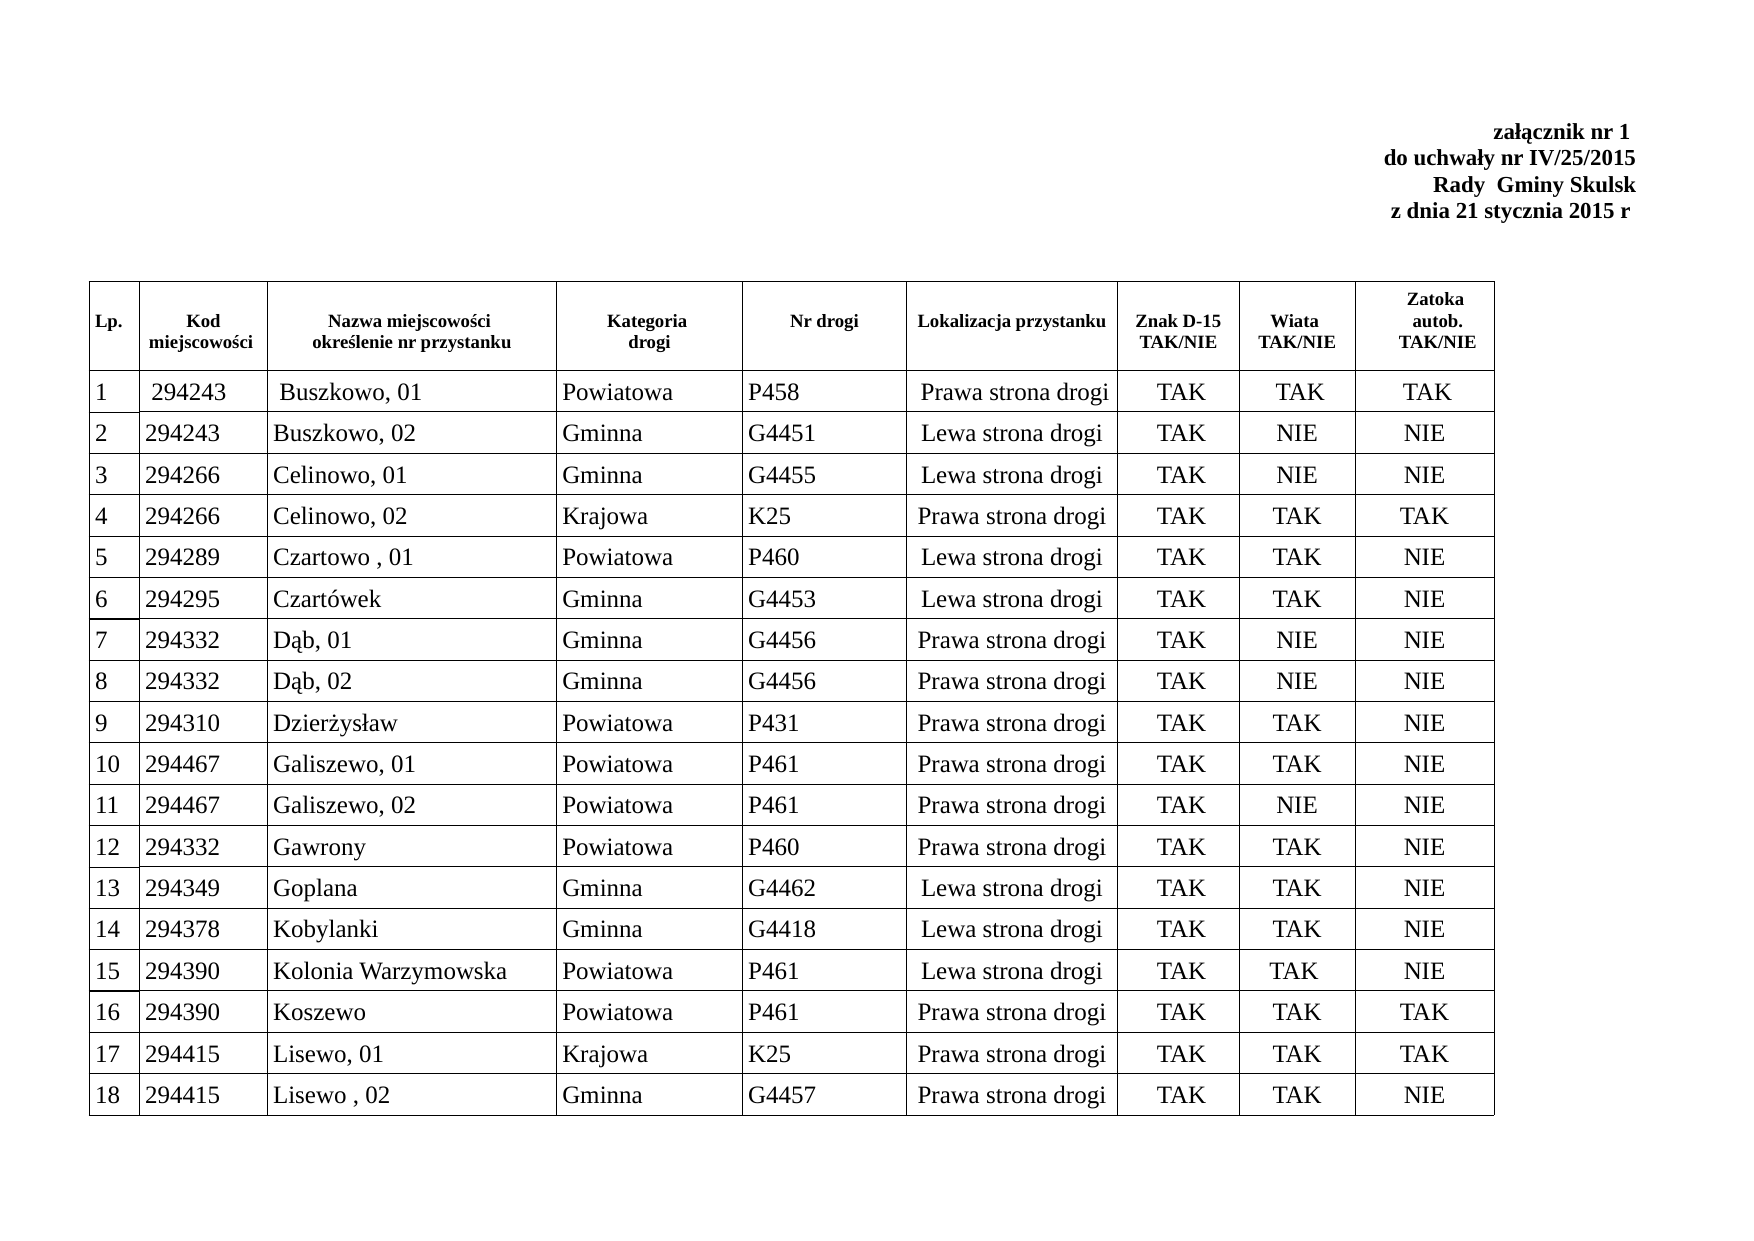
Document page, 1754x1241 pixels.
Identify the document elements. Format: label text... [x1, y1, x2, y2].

table_header Wiata TAK/NIE [1240, 282, 1355, 370]
table_cell Prawa strona drogi [907, 1033, 1117, 1073]
table_cell 17 [90, 1033, 139, 1073]
table_cell NIE [1356, 578, 1494, 618]
table_cell TAK [1356, 495, 1494, 536]
table_cell NIE [1240, 412, 1355, 453]
text Rady Gminy Skulsk [708, 171, 1636, 197]
table_cell 294295 [140, 578, 267, 618]
table_cell Buszkowo, 02 [268, 412, 556, 453]
table_cell TAK [1240, 991, 1355, 1032]
table_cell 11 [90, 785, 139, 825]
table_cell NIE [1356, 537, 1494, 577]
table_cell 3 [90, 454, 139, 494]
table_cell G4457 [743, 1074, 906, 1114]
table_cell TAK [1240, 578, 1355, 618]
text z dnia 21 stycznia 2015 r [634, 197, 1636, 223]
table_cell Prawa strona drogi [907, 661, 1117, 701]
table_cell 6 [90, 578, 139, 618]
table_cell 294467 [140, 743, 267, 784]
table_header Kod miejscowości [140, 282, 267, 370]
table_cell NIE [1356, 785, 1494, 825]
table_cell NIE [1356, 743, 1494, 784]
table_header Znak D-15 TAK/NIE [1118, 282, 1239, 370]
table_cell Prawa strona drogi [907, 1074, 1117, 1114]
table_cell 294266 [140, 454, 267, 494]
table_cell 294378 [140, 909, 267, 949]
table_cell TAK [1240, 867, 1355, 908]
table_cell G4418 [743, 909, 906, 949]
table_cell P460 [743, 537, 906, 577]
table_cell TAK [1240, 950, 1355, 990]
table_cell P461 [743, 785, 906, 825]
table_cell 294332 [140, 826, 267, 866]
text załącznik nr 1 [708, 118, 1636, 144]
table_header Nazwa miejscowości określenie nr przystanku [268, 282, 556, 370]
table_cell NIE [1240, 661, 1355, 701]
table_cell 13 [90, 868, 139, 908]
table_cell Powiatowa [557, 743, 742, 784]
table_cell TAK [1356, 371, 1494, 411]
table_cell TAK [1118, 371, 1239, 411]
table_cell 18 [90, 1074, 139, 1114]
table_cell Gminna [557, 867, 742, 908]
table_cell Gminna [557, 578, 742, 618]
table_cell NIE [1240, 785, 1355, 825]
table_cell TAK [1118, 867, 1239, 908]
table_cell Czartowo , 01 [268, 537, 556, 577]
table_cell Lewa strona drogi [907, 412, 1117, 453]
table_cell Lewa strona drogi [907, 454, 1117, 494]
table_cell 294310 [140, 702, 267, 742]
table_cell 7 [90, 620, 139, 659]
table_cell NIE [1356, 1074, 1494, 1114]
table_cell 294289 [140, 537, 267, 577]
table_cell Lisewo, 01 [268, 1033, 556, 1073]
table_cell Lewa strona drogi [907, 867, 1117, 908]
table_cell G4462 [743, 867, 906, 908]
table_cell NIE [1356, 950, 1494, 990]
table_cell NIE [1356, 867, 1494, 908]
table_cell Gminna [557, 454, 742, 494]
table_cell K25 [743, 495, 906, 536]
table_cell NIE [1356, 661, 1494, 701]
table_cell Powiatowa [557, 702, 742, 742]
table_header Nr drogi [743, 282, 906, 370]
table_cell Krajowa [557, 1033, 742, 1073]
table_cell Lewa strona drogi [907, 578, 1117, 618]
table_cell NIE [1356, 826, 1494, 866]
table_cell TAK [1240, 1033, 1355, 1073]
table_header Kategoria drogi [557, 282, 742, 370]
table_cell Gminna [557, 661, 742, 701]
table_cell Lewa strona drogi [907, 950, 1117, 990]
table_cell TAK [1240, 371, 1355, 411]
table_cell Lewa strona drogi [907, 537, 1117, 577]
table_cell Prawa strona drogi [907, 785, 1117, 825]
table_cell 9 [90, 702, 139, 742]
table_cell Kolonia Warzymowska [268, 950, 556, 990]
text do uchwały nr IV/25/2015 [708, 144, 1636, 171]
table_cell NIE [1356, 454, 1494, 494]
table_cell Lewa strona drogi [907, 909, 1117, 949]
table_cell 294390 [140, 950, 267, 990]
table_cell NIE [1356, 909, 1494, 949]
table_cell G4456 [743, 661, 906, 701]
table_cell TAK [1240, 743, 1355, 784]
table_cell P431 [743, 702, 906, 742]
table_cell 10 [90, 743, 139, 784]
table_cell TAK [1356, 1033, 1494, 1073]
table_cell TAK [1356, 991, 1494, 1032]
table_cell 294266 [140, 495, 267, 536]
table_cell P458 [743, 371, 906, 411]
table_cell Krajowa [557, 495, 742, 536]
table_cell Prawa strona drogi [907, 702, 1117, 742]
table_cell TAK [1240, 495, 1355, 536]
table_cell Galiszewo, 02 [268, 785, 556, 825]
table_cell NIE [1356, 619, 1494, 659]
table_cell TAK [1240, 1074, 1355, 1114]
table_cell 14 [90, 909, 139, 949]
table_cell G4455 [743, 454, 906, 494]
table_cell NIE [1356, 412, 1494, 453]
table_cell TAK [1118, 495, 1239, 536]
table_cell Lisewo , 02 [268, 1074, 556, 1114]
table_cell G4456 [743, 619, 906, 659]
table_cell TAK [1240, 537, 1355, 577]
table_cell Goplana [268, 867, 556, 908]
table_cell Powiatowa [557, 826, 742, 866]
table_cell Prawa strona drogi [907, 743, 1117, 784]
table_cell TAK [1118, 661, 1239, 701]
table_cell Gminna [557, 412, 742, 453]
table_cell 294349 [140, 867, 267, 908]
table_cell Gminna [557, 619, 742, 659]
table_cell NIE [1356, 702, 1494, 742]
table_cell TAK [1118, 1074, 1239, 1114]
table_cell Dąb, 01 [268, 619, 556, 659]
table_cell 294415 [140, 1074, 267, 1114]
table_cell Prawa strona drogi [907, 991, 1117, 1032]
table_cell Powiatowa [557, 785, 742, 825]
table_cell Galiszewo, 01 [268, 743, 556, 784]
table_cell 294415 [140, 1033, 267, 1073]
table_cell TAK [1118, 743, 1239, 784]
table_cell TAK [1240, 909, 1355, 949]
table_cell 16 [90, 992, 139, 1032]
table_cell TAK [1118, 785, 1239, 825]
table_cell Celinowo, 01 [268, 454, 556, 494]
table_cell P460 [743, 826, 906, 866]
table_cell NIE [1240, 454, 1355, 494]
table_cell 294243 [140, 412, 267, 453]
table_cell K25 [743, 1033, 906, 1073]
table_cell Powiatowa [557, 950, 742, 990]
table_cell Celinowo, 02 [268, 495, 556, 536]
table_cell 8 [90, 661, 139, 701]
table_cell Koszewo [268, 991, 556, 1032]
table_cell Prawa strona drogi [907, 619, 1117, 659]
table_cell TAK [1118, 412, 1239, 453]
table_cell TAK [1118, 537, 1239, 577]
table_cell Gawrony [268, 826, 556, 866]
table_cell Prawa strona drogi [907, 371, 1117, 411]
table_cell 294243 [140, 371, 267, 411]
table_cell 15 [90, 950, 139, 990]
table_cell TAK [1118, 1033, 1239, 1073]
table_cell TAK [1118, 909, 1239, 949]
table_cell G4453 [743, 578, 906, 618]
table_header Zatoka autob. TAK/NIE [1356, 282, 1494, 370]
table_cell TAK [1118, 578, 1239, 618]
table_cell NIE [1240, 619, 1355, 659]
table_cell 12 [90, 826, 139, 866]
table_cell 2 [90, 413, 139, 453]
table_cell Prawa strona drogi [907, 495, 1117, 536]
table_cell TAK [1240, 702, 1355, 742]
table_cell TAK [1118, 826, 1239, 866]
table_cell Prawa strona drogi [907, 826, 1117, 866]
table_header Lp. [90, 282, 139, 370]
table_cell Buszkowo, 01 [268, 371, 556, 411]
table_cell G4451 [743, 412, 906, 453]
table_cell Powiatowa [557, 537, 742, 577]
table_cell Dąb, 02 [268, 661, 556, 701]
table_cell TAK [1118, 950, 1239, 990]
table_cell Czartówek [268, 578, 556, 618]
table_cell 294467 [140, 785, 267, 825]
table_cell TAK [1118, 619, 1239, 659]
table_cell 5 [90, 537, 139, 577]
table_cell 294332 [140, 619, 267, 659]
table_cell 294390 [140, 991, 267, 1032]
table_cell TAK [1118, 454, 1239, 494]
table_cell TAK [1118, 991, 1239, 1032]
table_cell TAK [1240, 826, 1355, 866]
table_cell Kobylanki [268, 909, 556, 949]
table_cell P461 [743, 950, 906, 990]
table_cell P461 [743, 743, 906, 784]
table_cell 294332 [140, 661, 267, 701]
table_cell P461 [743, 991, 906, 1032]
table_cell Powiatowa [557, 991, 742, 1032]
table_cell Powiatowa [557, 371, 742, 411]
table_cell 1 [90, 371, 139, 411]
table_cell TAK [1118, 702, 1239, 742]
table_header Lokalizacja przystanku [907, 282, 1117, 370]
table_cell 4 [90, 495, 139, 536]
table_cell Gminna [557, 909, 742, 949]
table_cell Dzierżysław [268, 702, 556, 742]
table_cell Gminna [557, 1074, 742, 1114]
